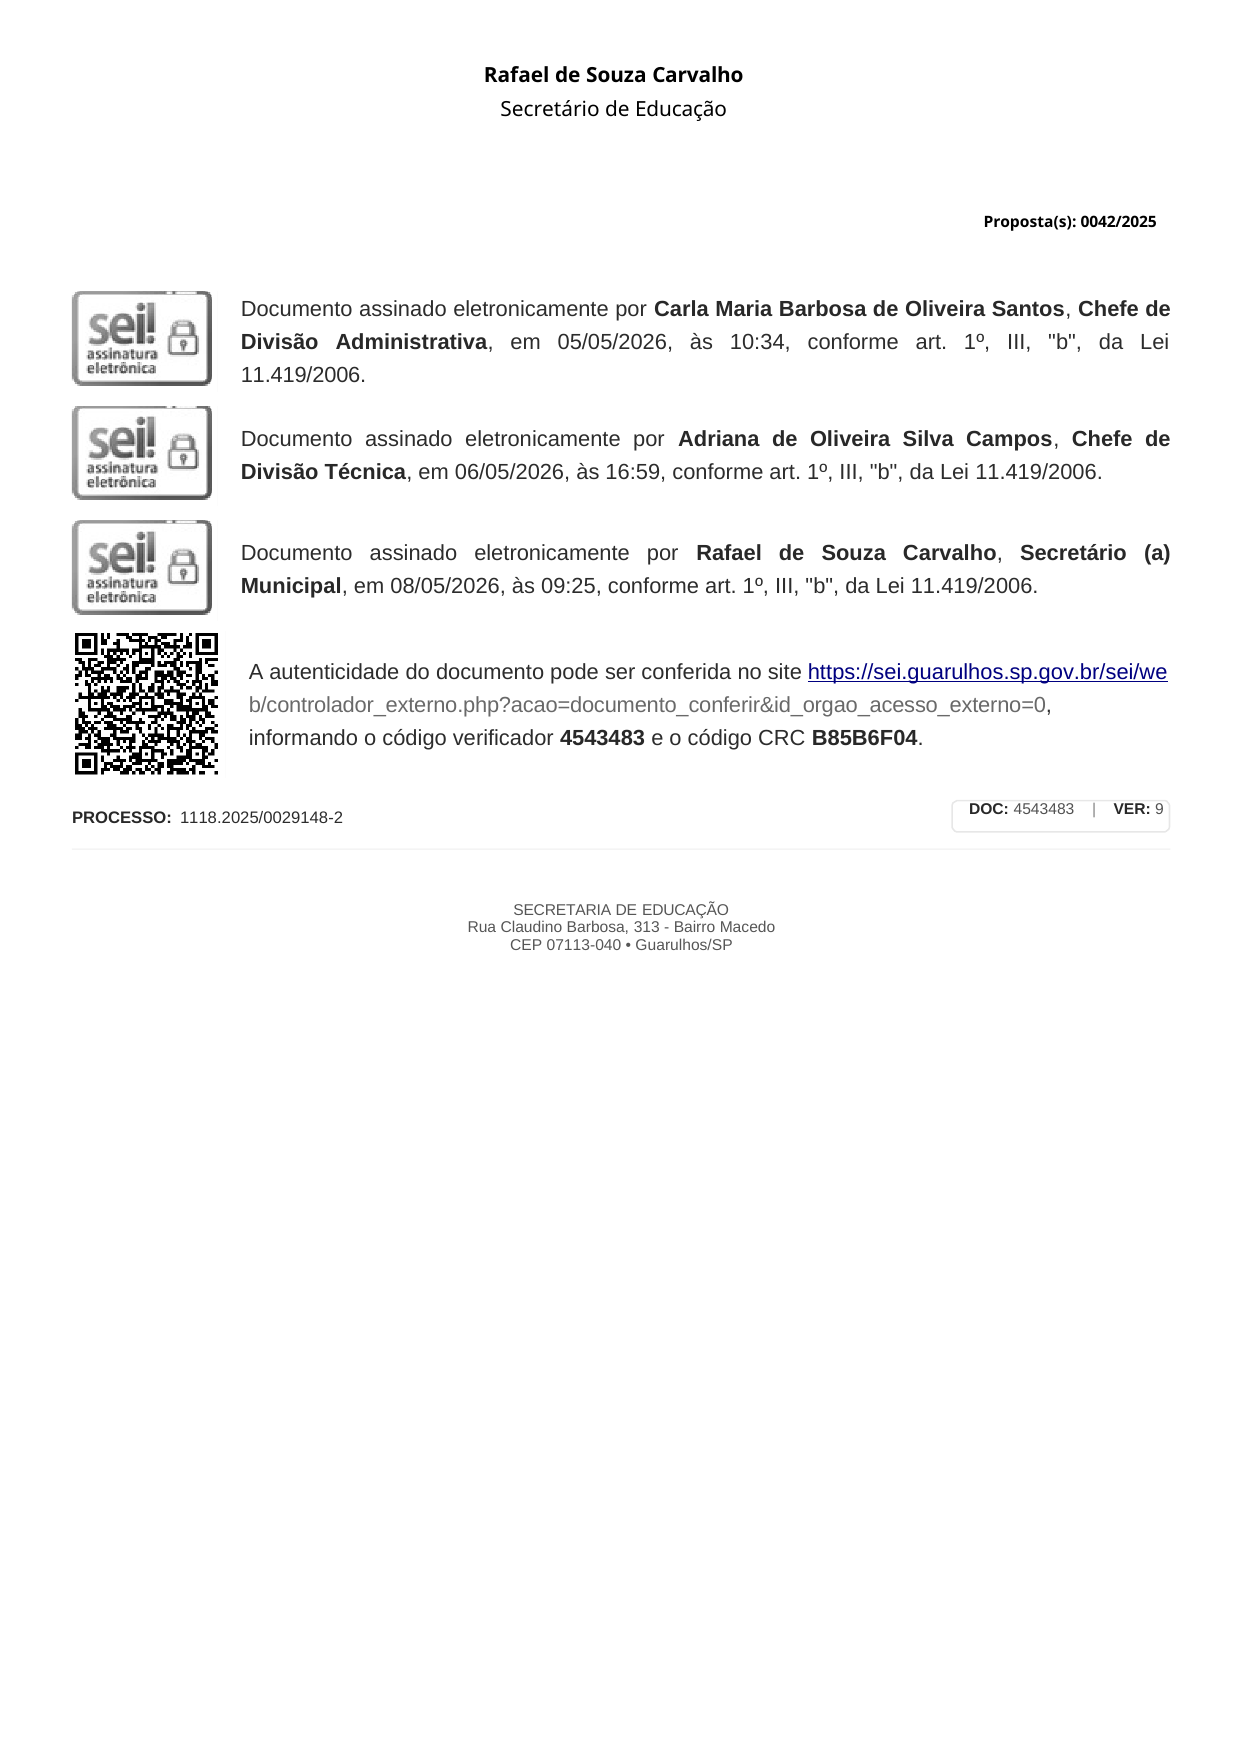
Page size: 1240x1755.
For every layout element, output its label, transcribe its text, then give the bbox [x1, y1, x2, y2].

text PROCESSO: 1118.2025/0029148-2 [953, 808, 1168, 827]
text Documento assinado eletronicamente por Adriana de Oliveira Silva Campos, Chefe de Divisão Técnica, em 06/05/2026, às 16:59, conforme art. 1º, III, "b", da Lei 11.419/2006. [241, 426, 1171, 484]
text Rafael de Souza Carvalho [62, 60, 1166, 88]
text PROCESSO: 1118.2025/0029148-2 [72, 808, 951, 827]
text SECRETARIA DE EDUCAÇÃO [74, 901, 1168, 919]
text A autenticidade do documento pode ser conferida no site https://sei.guarulhos.sp.gov.br/sei/we b/controlador_externo.php?acao=documento_conferir&id_orgao_acesso_externo=0, informando o código verificador 4543483 e o código CRC B85B6F04. [248, 659, 1168, 750]
text Rua Claudino Barbosa, 313 - Bairro Macedo CEP 07113-040 • Guarulhos/SP [456, 919, 787, 953]
text Secretário de Educação [62, 94, 1166, 122]
text Documento assinado eletronicamente por Rafael de Souza Carvalho, Secretário (a) Municipal, em 08/05/2026, às 09:25, conforme art. 1º, III, "b", da Lei 11.419/2006. [241, 540, 1171, 598]
text Proposta(s): 0042/2025 [59, 211, 1157, 232]
text Documento assinado eletronicamente por Carla Maria Barbosa de Oliveira Santos, Chefe de Divisão Administrativa, em 05/05/2026, às 10:34, conforme art. 1º, III, "b", da Lei 11.419/2006. [241, 296, 1171, 387]
